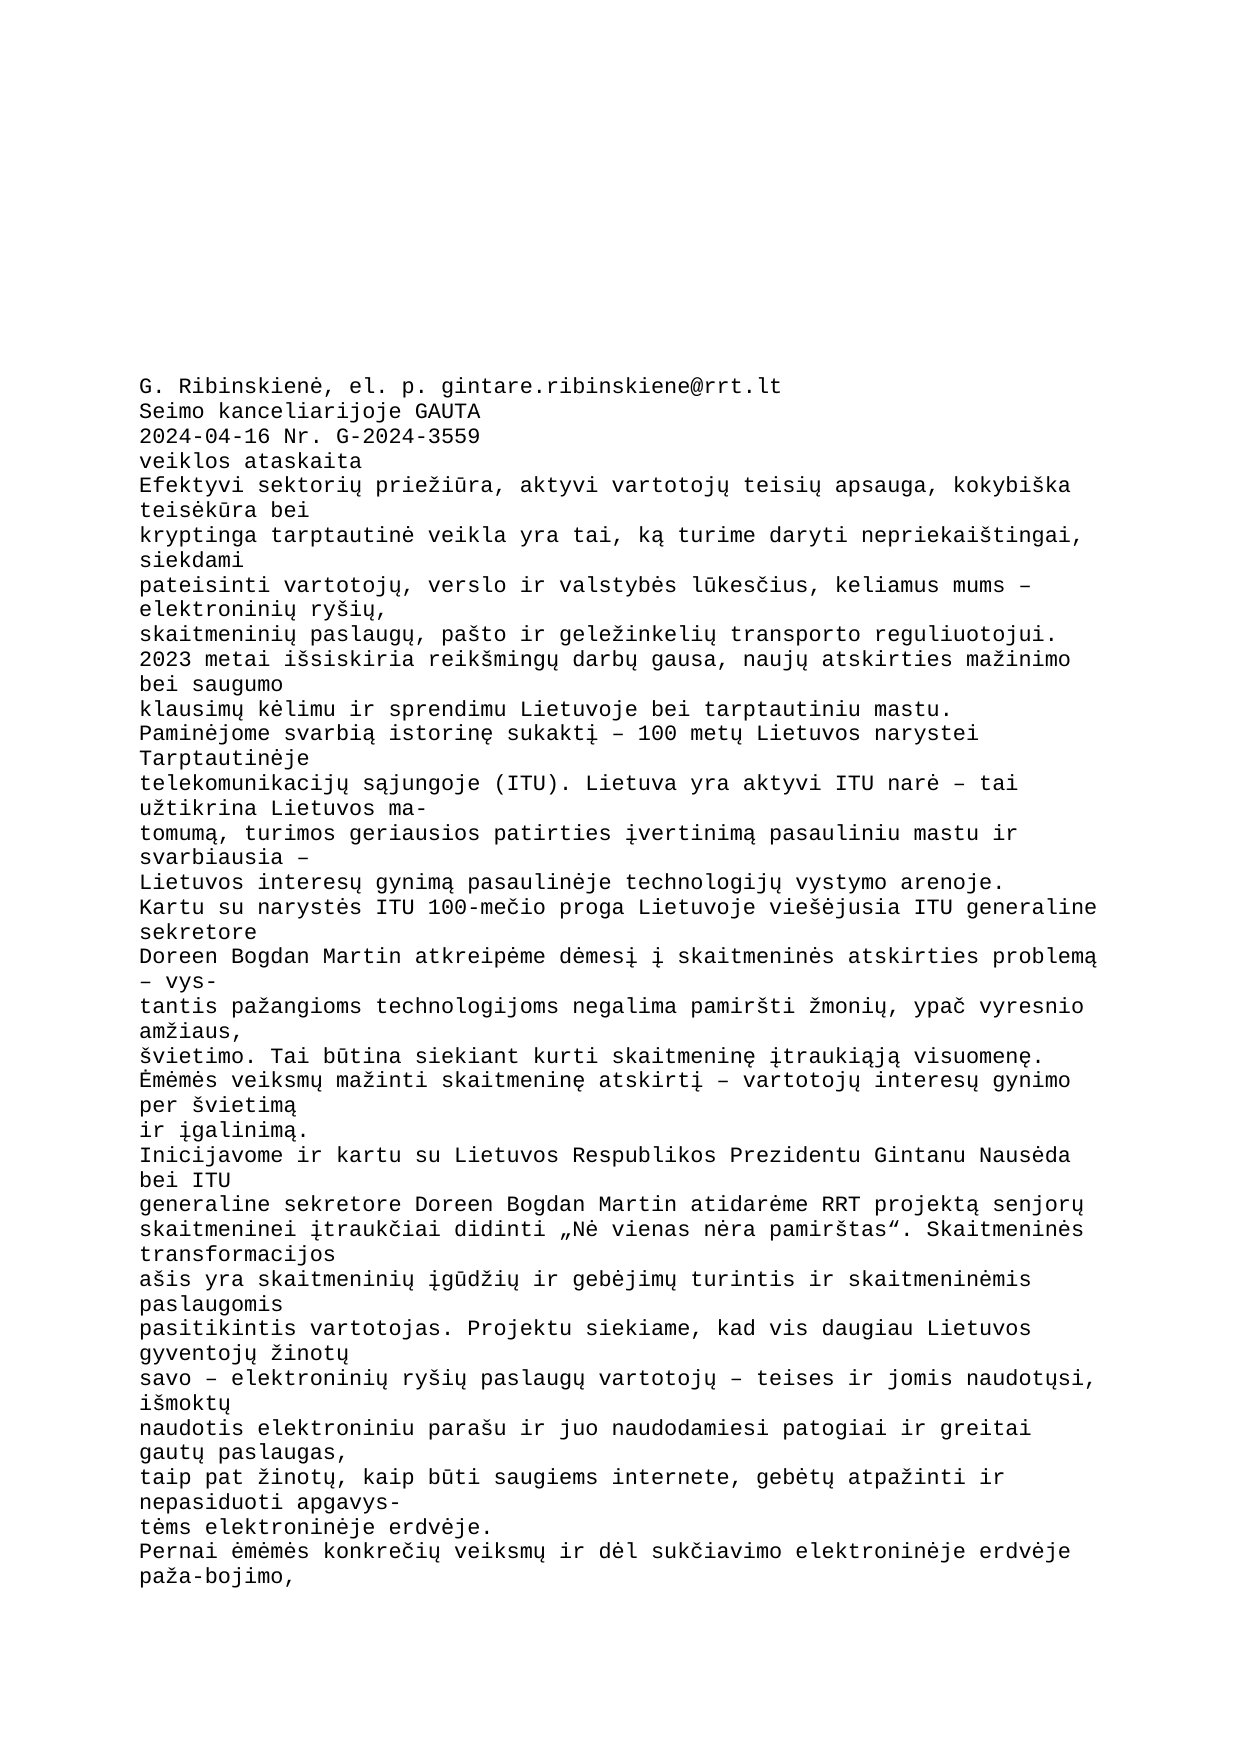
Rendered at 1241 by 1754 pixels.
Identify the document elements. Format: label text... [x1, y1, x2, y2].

text tantis pažangioms technologijoms negalima pamiršti žmonių, ypač vyresnio amžiaus, [139, 995, 1101, 1045]
text Seimo kanceliarijoje GAUTA [139, 400, 1101, 425]
text tomumą, turimos geriausios patirties įvertinimą pasauliniu mastu ir svarbiausia ‒ [139, 822, 1101, 871]
text kryptinga tarptautinė veikla yra tai, ką turime daryti nepriekaištingai, siekdami [139, 524, 1101, 574]
text generaline sekretore Doreen Bogdan Martin atidarėme RRT projektą senjorų [139, 1194, 1101, 1218]
text Efektyvi sektorių priežiūra, aktyvi vartotojų teisių apsauga, kokybiška teisėkūra bei [139, 475, 1101, 524]
text telekomunikacijų sąjungoje (ITU). Lietuva yra aktyvi ITU narė – tai užtikrina Lietuvos ma- [139, 772, 1101, 822]
text taip pat žinotų, kaip būti saugiems internete, gebėtų atpažinti ir nepasiduoti apgavys- [139, 1466, 1101, 1516]
text 2023 metai išsiskiria reikšmingų darbų gausa, naujų atskirties mažinimo bei saugumo [139, 648, 1101, 698]
text Inicijavome ir kartu su Lietuvos Respublikos Prezidentu Gintanu Nausėda bei ITU [139, 1144, 1101, 1194]
text skaitmeninių paslaugų, pašto ir geležinkelių transporto reguliuotojui. [139, 623, 1101, 648]
text veiklos ataskaita [139, 450, 1101, 475]
text skaitmeninei įtraukčiai didinti „Nė vienas nėra pamirštas“. Skaitmeninės transformacijos [139, 1218, 1101, 1268]
text Ėmėmės veiksmų mažinti skaitmeninę atskirtį – vartotojų interesų gynimo per švietimą [139, 1070, 1101, 1119]
text švietimo. Tai būtina siekiant kurti skaitmeninę įtraukiąją visuomenę. [139, 1045, 1101, 1070]
text Doreen Bogdan Martin atkreipėme dėmesį į skaitmeninės atskirties problemą – vys- [139, 946, 1101, 995]
text Pernai ėmėmės konkrečių veiksmų ir dėl sukčiavimo elektroninėje erdvėje paža-bojimo, [139, 1541, 1101, 1590]
text Kartu su narystės ITU 100-mečio proga Lietuvoje viešėjusia ITU generaline sekretore [139, 896, 1101, 946]
text ir įgalinimą. [139, 1119, 1101, 1144]
text ašis yra skaitmeninių įgūdžių ir gebėjimų turintis ir skaitmeninėmis paslaugomis [139, 1268, 1101, 1318]
text savo – elektroninių ryšių paslaugų vartotojų – teises ir jomis naudotųsi, išmoktų [139, 1367, 1101, 1417]
text klausimų kėlimu ir sprendimu Lietuvoje bei tarptautiniu mastu. [139, 698, 1101, 723]
text G. Ribinskienė, el. p. gintare.ribinskiene@rrt.lt [139, 376, 1101, 400]
text pasitikintis vartotojas. Projektu siekiame, kad vis daugiau Lietuvos gyventojų žinotų [139, 1318, 1101, 1367]
text pateisinti vartotojų, verslo ir valstybės lūkesčius, keliamus mums – elektroninių ryšių, [139, 574, 1101, 623]
text Paminėjome svarbią istorinę sukaktį – 100 metų Lietuvos narystei Tarptautinėje [139, 723, 1101, 772]
text tėms elektroninėje erdvėje. [139, 1516, 1101, 1541]
text naudotis elektroniniu parašu ir juo naudodamiesi patogiai ir greitai gautų paslaugas, [139, 1417, 1101, 1466]
text 2024-04-16 Nr. G-2024-3559 [139, 425, 1101, 450]
text Lietuvos interesų gynimą pasaulinėje technologijų vystymo arenoje. [139, 871, 1101, 896]
